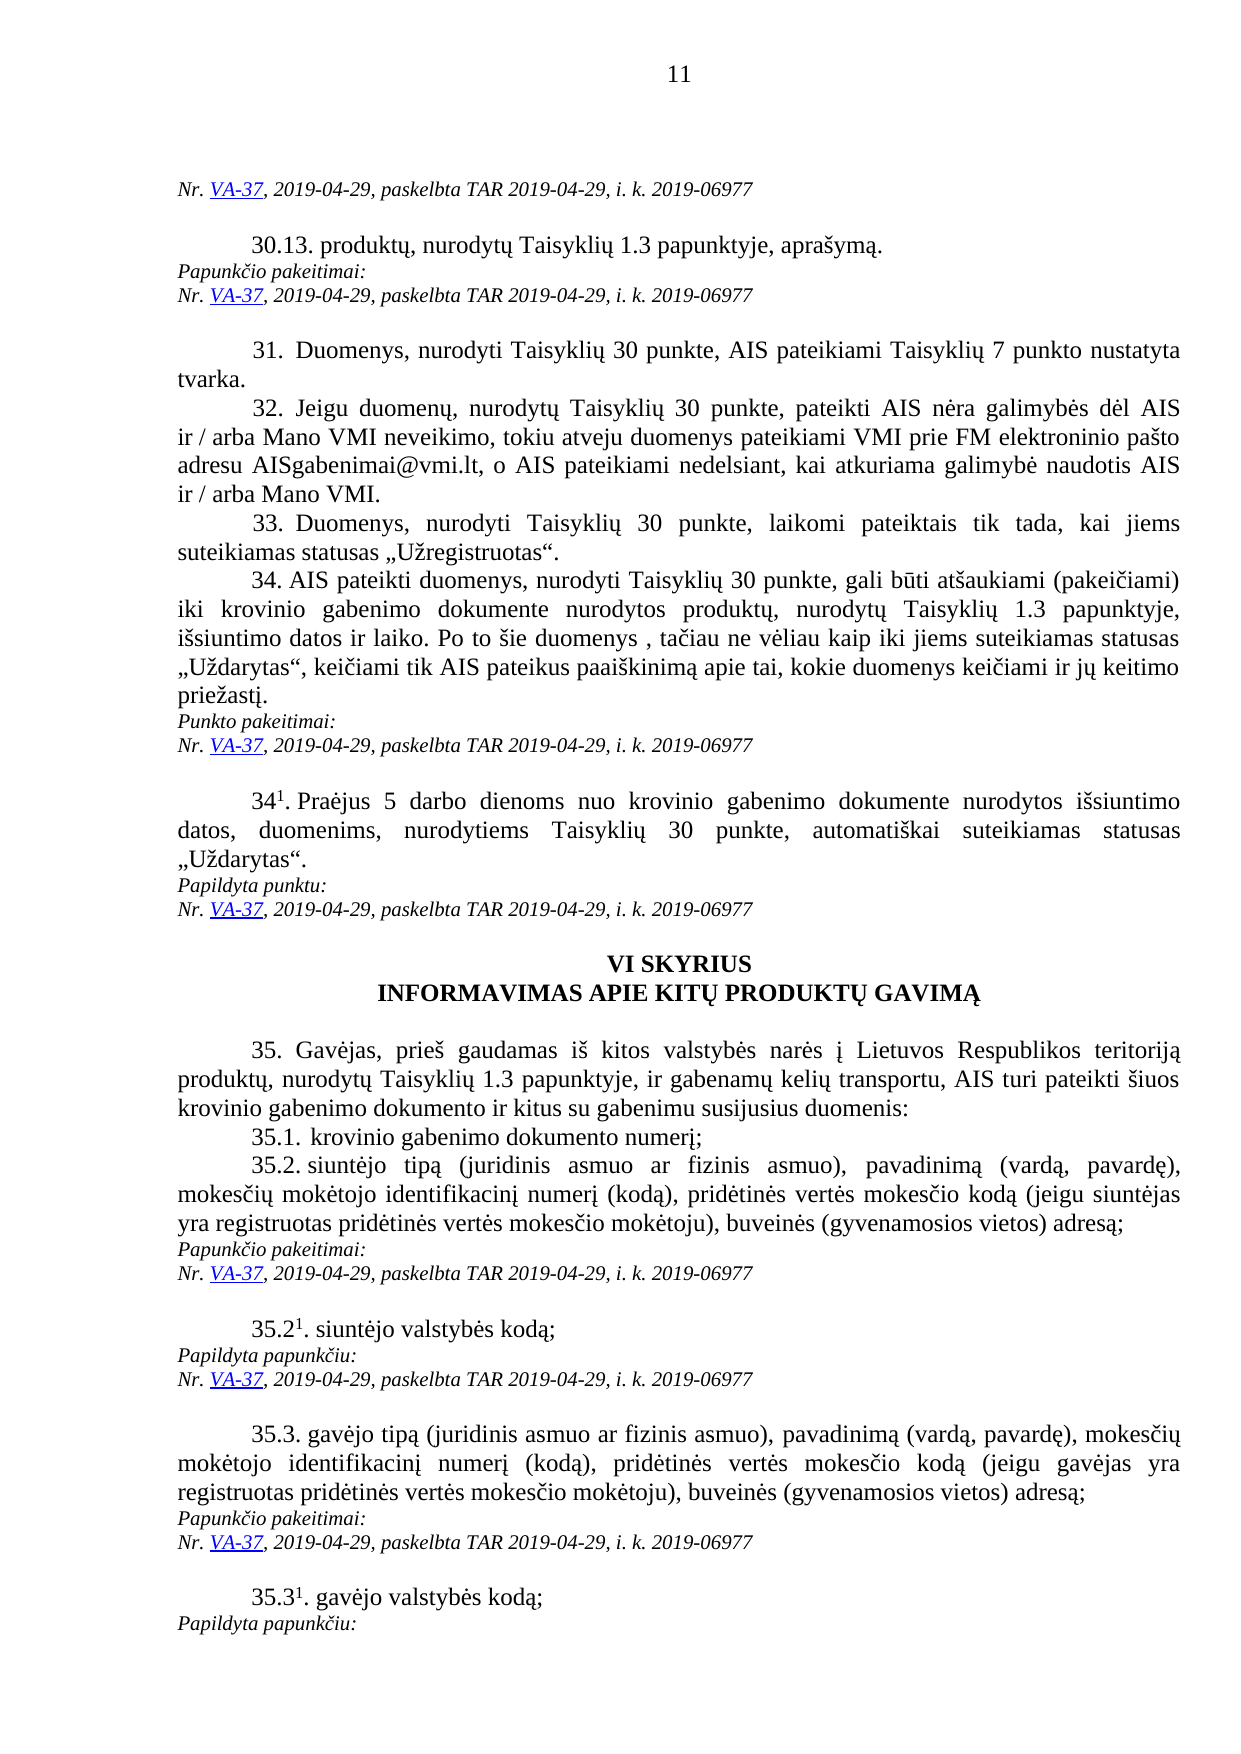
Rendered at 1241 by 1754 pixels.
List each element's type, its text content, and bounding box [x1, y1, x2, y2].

text Nr. VA-37, 2019-04-29, paskelbta TAR 2019-04-29, i. k. 2019-06977 [177, 733, 1181, 757]
text 35.1. krovinio gabenimo dokumento numerį; [177, 1122, 1181, 1151]
text 35.2. siuntėjo tipą (juridinis asmuo ar fizinis asmuo), pavadinimą (vardą, pavardę), mokesčių mokėtojo identifikacinį numerį (kodą), pridėtinės vertės mokesčio kodą (jeigu siuntėjas yra registruotas pridėtinės vertės mokesčio mokėtoju), buveinės (gyvenamosios vietos) adresą; [177, 1151, 1181, 1237]
text 341. Praėjus 5 darbo dienoms nuo krovinio gabenimo dokumente nurodytos išsiuntimo datos, duomenims, nurodytiems Taisyklių 30 punkte, automatiškai suteikiamas statusas „Uždarytas“. [177, 786, 1181, 872]
text Papunkčio pakeitimai: [177, 259, 1181, 283]
text Nr. VA-37, 2019-04-29, paskelbta TAR 2019-04-29, i. k. 2019-06977 [177, 1530, 1181, 1554]
text Nr. VA-37, 2019-04-29, paskelbta TAR 2019-04-29, i. k. 2019-06977 [177, 1367, 1181, 1391]
text Nr. VA-37, 2019-04-29, paskelbta TAR 2019-04-29, i. k. 2019-06977 [177, 283, 1181, 307]
text Papildyta papunkčiu: [177, 1342, 1181, 1367]
text INFORMAVIMAS APIE KITŲ PRODUKTŲ GAVIMĄ [177, 978, 1181, 1007]
text 35.31. gavėjo valstybės kodą; [177, 1582, 1181, 1611]
text 31. Duomenys, nurodyti Taisyklių 30 punkte, AIS pateikiami Taisyklių 7 punkto nustatyta tvarka. [177, 336, 1181, 393]
text 35.3. gavėjo tipą (juridinis asmuo ar fizinis asmuo), pavadinimą (vardą, pavardę), mokesčių mokėtojo identifikacinį numerį (kodą), pridėtinės vertės mokesčio kodą (jeigu gavėjas yra registruotas pridėtinės vertės mokesčio mokėtoju), buveinės (gyvenamosios vietos) adresą; [177, 1419, 1181, 1506]
text Papunkčio pakeitimai: [177, 1237, 1181, 1261]
text Papildyta punktu: [177, 872, 1181, 897]
text VI SKYRIUS [177, 949, 1181, 978]
text Papunkčio pakeitimai: [177, 1506, 1181, 1530]
text 32. Jeigu duomenų, nurodytų Taisyklių 30 punkte, pateikti AIS nėra galimybės dėl AIS ir / arba Mano VMI neveikimo, tokiu atveju duomenys pateikiami VMI prie FM elektroninio pašto adresu AISgabenimai@vmi.lt, o AIS pateikiami nedelsiant, kai atkuriama galimybė naudotis AIS ir / arba Mano VMI. [177, 393, 1181, 508]
text Nr. VA-37, 2019-04-29, paskelbta TAR 2019-04-29, i. k. 2019-06977 [177, 1261, 1181, 1285]
text 33. Duomenys, nurodyti Taisyklių 30 punkte, laikomi pateiktais tik tada, kai jiems suteikiamas statusas „Užregistruotas“. [177, 508, 1181, 566]
text 35.21. siuntėjo valstybės kodą; [177, 1314, 1181, 1342]
text Nr. VA-37, 2019-04-29, paskelbta TAR 2019-04-29, i. k. 2019-06977 [177, 177, 1181, 201]
text 30.13. produktų, nurodytų Taisyklių 1.3 papunktyje, aprašymą. [177, 230, 1181, 259]
text 34. AIS pateikti duomenys, nurodyti Taisyklių 30 punkte, gali būti atšaukiami (pakeičiami) iki krovinio gabenimo dokumente nurodytos produktų, nurodytų Taisyklių 1.3 papunktyje, išsiuntimo datos ir laiko. Po to šie duomenys , tačiau ne vėliau kaip iki jiems suteikiamas statusas „Uždarytas“, keičiami tik AIS pateikus paaiškinimą apie tai, kokie duomenys keičiami ir jų keitimo priežastį. [177, 566, 1181, 709]
text 35. Gavėjas, prieš gaudamas iš kitos valstybės narės į Lietuvos Respublikos teritoriją produktų, nurodytų Taisyklių 1.3 papunktyje, ir gabenamų kelių transportu, AIS turi pateikti šiuos krovinio gabenimo dokumento ir kitus su gabenimu susijusius duomenis: [177, 1036, 1181, 1122]
text Punkto pakeitimai: [177, 709, 1181, 733]
text Papildyta papunkčiu: [177, 1611, 1181, 1635]
text Nr. VA-37, 2019-04-29, paskelbta TAR 2019-04-29, i. k. 2019-06977 [177, 897, 1181, 921]
